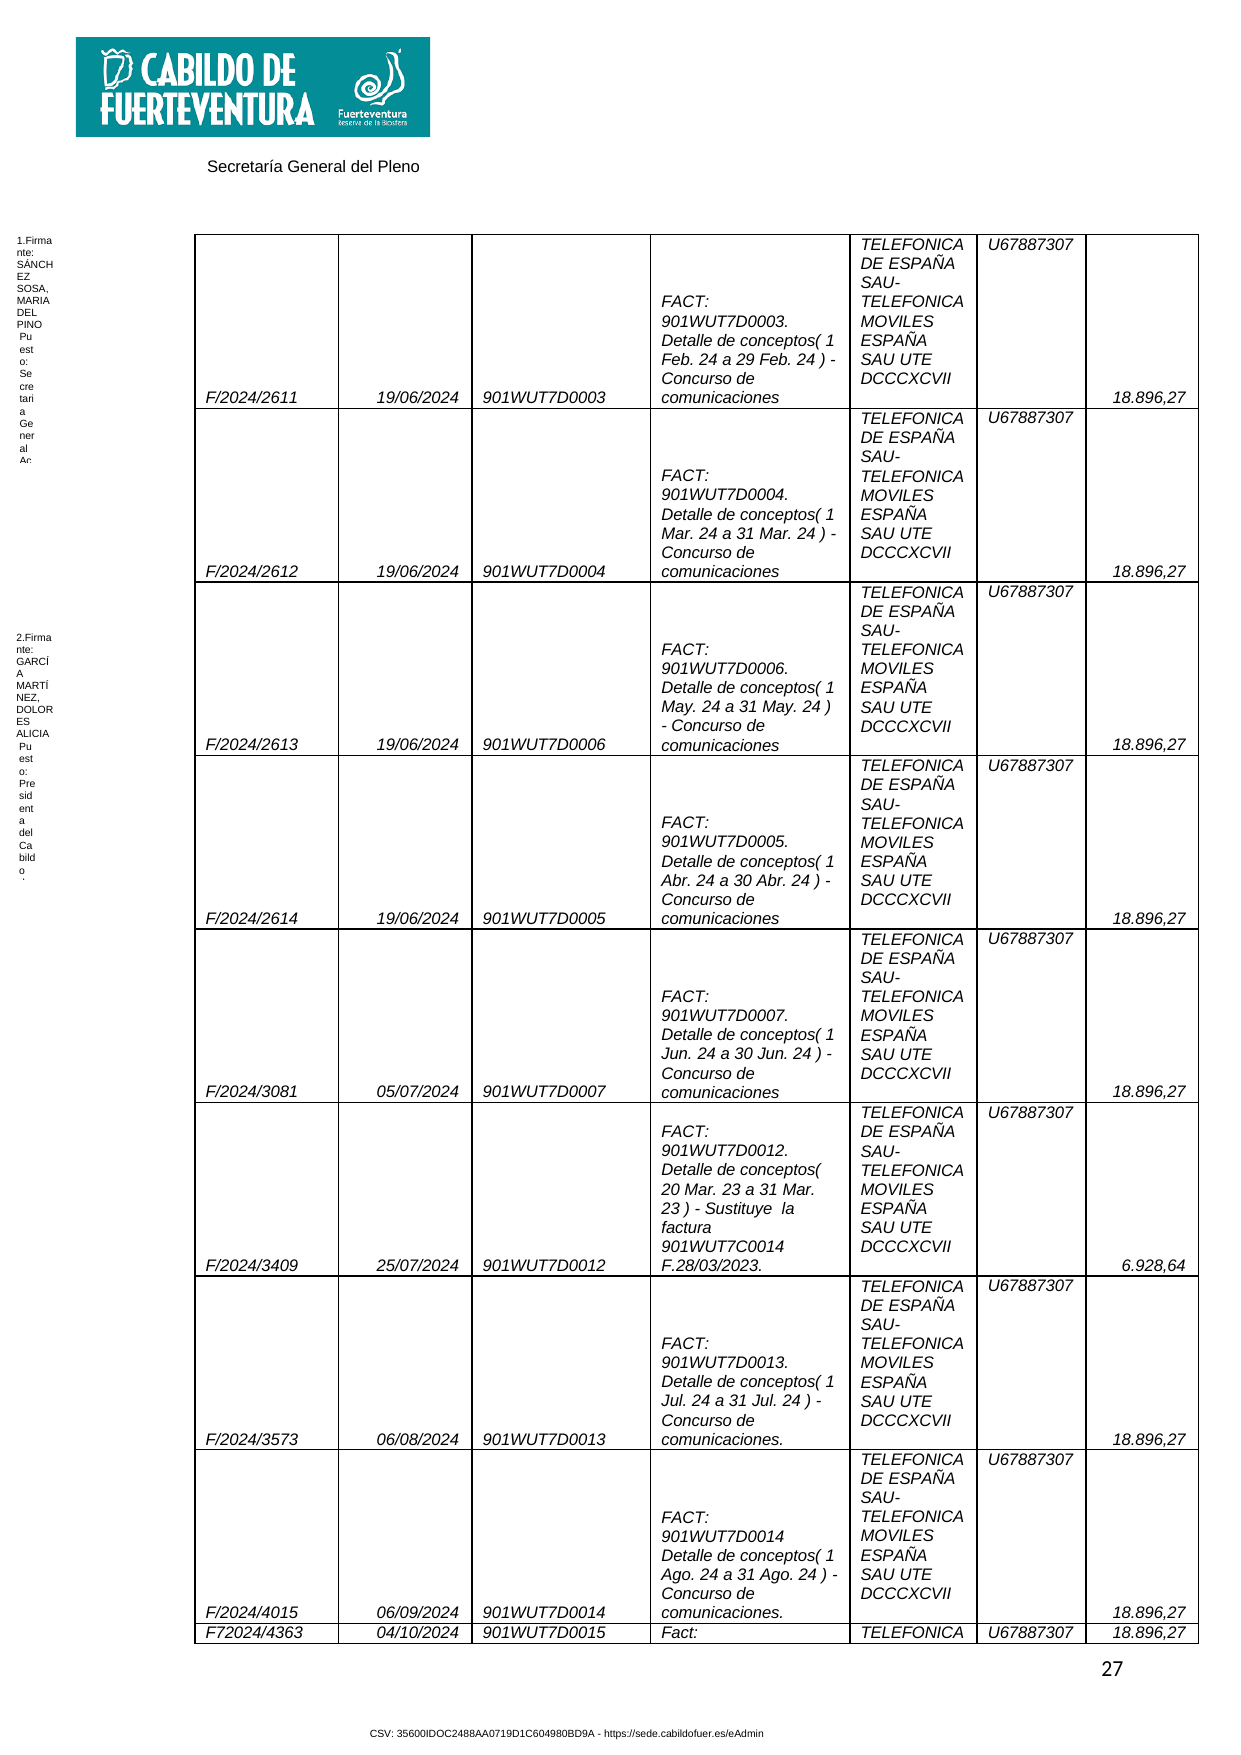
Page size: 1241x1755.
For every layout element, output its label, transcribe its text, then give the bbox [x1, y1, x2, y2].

table_cell 18.896,27 [1087, 930, 1198, 1102]
table_cell 19/06/2024 [339, 756, 471, 928]
table_cell TELEFONICA [851, 1624, 976, 1643]
table_cell FACT: 901WUT7D0004. Detalle de conceptos( 1 Mar. 24 a 31 Mar. 24 ) - Concurso de comunicaciones [651, 409, 849, 581]
table_cell 18.896,27 [1087, 583, 1198, 754]
table_cell 901WUT7D0013 [473, 1277, 650, 1449]
table_cell 19/06/2024 [339, 409, 471, 581]
table_cell FACT: 901WUT7D0006. Detalle de conceptos( 1 May. 24 a 31 May. 24 ) - Concurso de comunicaciones [651, 583, 849, 754]
table_header FACT: 901WUT7D0003. Detalle de conceptos( 1 Feb. 24 a 29 Feb. 24 ) - Concurso de comunicaciones [651, 235, 849, 407]
table_cell 901WUT7D0014 [473, 1450, 650, 1622]
table_cell F/2024/3409 [196, 1103, 338, 1275]
table_cell 901WUT7D0015 [473, 1624, 650, 1643]
table_cell U67887307 [978, 1103, 1085, 1275]
table_cell Fact: [651, 1624, 849, 1643]
table_cell FACT: 901WUT7D0013. Detalle de conceptos( 1 Jul. 24 a 31 Jul. 24 ) - Concurso de comunicaciones. [651, 1277, 849, 1449]
table_header TELEFONICA DE ESPAÑA SAU- TELEFONICA MOVILES ESPAÑA SAU UTE DCCCXCVII [851, 235, 976, 407]
table_cell 18.896,27 [1087, 409, 1198, 581]
table_cell TELEFONICA DE ESPAÑA SAU- TELEFONICA MOVILES ESPAÑA SAU UTE DCCCXCVII [851, 1277, 976, 1449]
table_cell TELEFONICA DE ESPAÑA SAU- TELEFONICA MOVILES ESPAÑA SAU UTE DCCCXCVII [851, 1103, 976, 1275]
table_cell 18.896,27 [1087, 756, 1198, 928]
table_cell 901WUT7D0007 [473, 930, 650, 1102]
table_header 18.896,27 [1087, 235, 1198, 407]
table_cell FACT: 901WUT7D0005. Detalle de conceptos( 1 Abr. 24 a 30 Abr. 24 ) - Concurso de comunicaciones [651, 756, 849, 928]
table_cell 04/10/2024 [339, 1624, 471, 1643]
table_cell TELEFONICA DE ESPAÑA SAU- TELEFONICA MOVILES ESPAÑA SAU UTE DCCCXCVII [851, 1450, 976, 1622]
table_cell 25/07/2024 [339, 1103, 471, 1275]
table_cell TELEFONICA DE ESPAÑA SAU- TELEFONICA MOVILES ESPAÑA SAU UTE DCCCXCVII [851, 930, 976, 1102]
table_cell TELEFONICA DE ESPAÑA SAU- TELEFONICA MOVILES ESPAÑA SAU UTE DCCCXCVII [851, 583, 976, 754]
table_cell F72024/4363 [196, 1624, 338, 1643]
table_header U67887307 [978, 235, 1085, 407]
table_cell 901WUT7D0012 [473, 1103, 650, 1275]
table_cell U67887307 [978, 1624, 1085, 1643]
table_cell U67887307 [978, 756, 1085, 928]
table_cell F/2024/3573 [196, 1277, 338, 1449]
table_cell 18.896,27 [1087, 1277, 1198, 1449]
text Puesto: Secretaria General Acctal. del Pleno Fecha Firma: 13/12/2024 12:13:28 [19, 331, 37, 463]
table_cell F/2024/2612 [196, 409, 338, 581]
table_cell FACT: 901WUT7D0007. Detalle de conceptos( 1 Jun. 24 a 30 Jun. 24 ) - Concurso de comunicaciones [651, 930, 849, 1102]
table_cell U67887307 [978, 1277, 1085, 1449]
table_cell F/2024/4015 [196, 1450, 338, 1622]
table_cell 18.896,27 [1087, 1624, 1198, 1643]
table_cell F/2024/2613 [196, 583, 338, 754]
table_cell F/2024/3081 [196, 930, 338, 1102]
table_cell 18.896,27 [1087, 1450, 1198, 1622]
table_cell FACT: 901WUT7D0012. Detalle de conceptos( 20 Mar. 23 a 31 Mar. 23 ) - Sustituye la factura 901WUT7C0014 F.28/03/2023. [651, 1103, 849, 1275]
text 1.Firmante: SÁNCHEZ SOSA,MARIA DEL PINO [17, 234, 54, 330]
table_cell FACT: 901WUT7D0014 Detalle de conceptos( 1 Ago. 24 a 31 Ago. 24 ) - Concurso de comunicaciones. [651, 1450, 849, 1622]
table_cell 6.928,64 [1087, 1103, 1198, 1275]
table_cell TELEFONICA DE ESPAÑA SAU- TELEFONICA MOVILES ESPAÑA SAU UTE DCCCXCVII [851, 409, 976, 581]
table_cell 05/07/2024 [339, 930, 471, 1102]
table_header 901WUT7D0003 [473, 235, 650, 407]
text Puesto: Presidenta del Cabildo de Fuerteventura Fecha Firma: 13/12/2024 12:31:19 [19, 740, 36, 879]
table_cell U67887307 [978, 583, 1085, 754]
table_cell 901WUT7D0005 [473, 756, 650, 928]
table_cell U67887307 [978, 409, 1085, 581]
table_header F/2024/2611 [196, 235, 338, 407]
table_cell U67887307 [978, 930, 1085, 1102]
text 2.Firmante: GARCÍA MARTÍNEZ, DOLORES ALICIA [16, 632, 53, 740]
table_cell 901WUT7D0004 [473, 409, 650, 581]
table_cell 901WUT7D0006 [473, 583, 650, 754]
table_cell TELEFONICA DE ESPAÑA SAU- TELEFONICA MOVILES ESPAÑA SAU UTE DCCCXCVII [851, 756, 976, 928]
table_cell 06/08/2024 [339, 1277, 471, 1449]
table_cell 06/09/2024 [339, 1450, 471, 1622]
subtitle 27 [64, 1654, 1123, 1682]
table_cell U67887307 [978, 1450, 1085, 1622]
table_cell 19/06/2024 [339, 583, 471, 754]
table_cell F/2024/2614 [196, 756, 338, 928]
table_header 19/06/2024 [339, 235, 471, 407]
